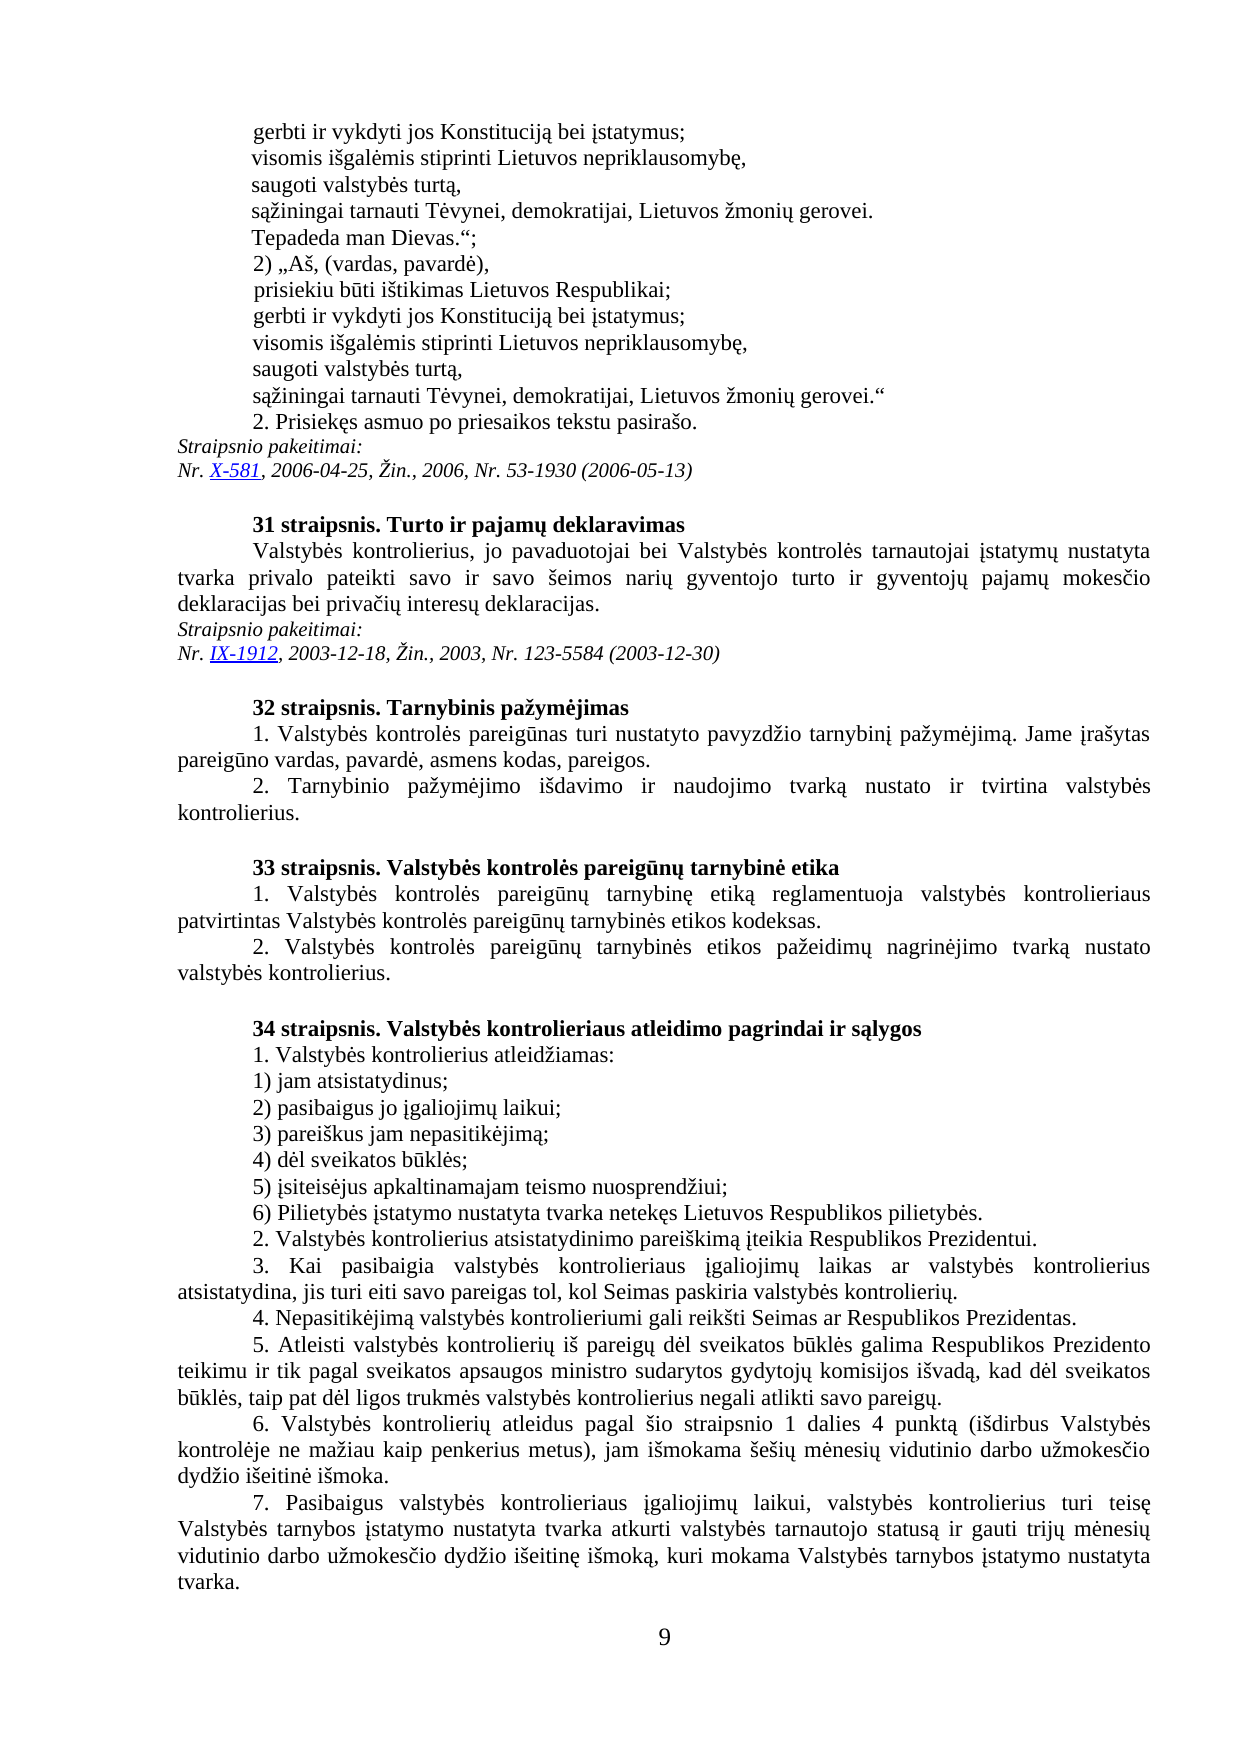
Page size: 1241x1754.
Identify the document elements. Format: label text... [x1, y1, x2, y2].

text gerbti ir vykdyti jos Konstituciją bei įstatymus; [178, 118, 912, 144]
text 2) „Aš, (vardas, pavardė), [178, 250, 1152, 276]
text 2. Valstybės kontrolės pareigūnų tarnybinės etikos pažeidimų nagrinėjimo tvarką nustato valstybės kontrolierius. [177, 933, 1152, 986]
text 31 straipsnis. Turto ir pajamų deklaravimas [177, 511, 1152, 538]
text 33 straipsnis. Valstybės kontrolės pareigūnų tarnybinė etika [177, 854, 1152, 880]
text sąžiningai tarnauti Tėvynei, demokratijai, Lietuvos žmonių gerovei.“ [177, 382, 1152, 408]
text 4. Nepasitikėjimą valstybės kontrolieriumi gali reikšti Seimas ar Respublikos Prezidentas. [177, 1304, 1152, 1331]
text Straipsnio pakeitimai: [177, 434, 1152, 458]
text 1. Valstybės kontrolės pareigūnas turi nustatyto pavyzdžio tarnybinį pažymėjimą. Jame įrašytas pareigūno vardas, pavardė, asmens kodas, pareigos. [177, 720, 1152, 773]
text 4) dėl sveikatos būklės; [177, 1146, 1152, 1173]
text visomis išgalėmis stiprinti Lietuvos nepriklausomybę, [177, 329, 912, 355]
text 32 straipsnis. Tarnybinis pažymėjimas [177, 693, 1152, 720]
text 3. Kai pasibaigia valstybės kontrolieriaus įgaliojimų laikas ar valstybės kontrolierius atsistatydina, jis turi eiti savo pareigas tol, kol Seimas paskiria valstybės kontrolierių. [177, 1252, 1152, 1304]
text 3) pareiškus jam nepasitikėjimą; [177, 1120, 1152, 1146]
text sąžiningai tarnauti Tėvynei, demokratijai, Lietuvos žmonių gerovei. [177, 197, 1056, 223]
text prisiekiu būti ištikimas Lietuvos Respublikai; [179, 276, 1152, 303]
text 2. Prisiekęs asmuo po priesaikos tekstu pasirašo. [252, 408, 1152, 434]
text Tepadeda man Dievas.“; [177, 223, 1056, 250]
text visomis išgalėmis stiprinti Lietuvos nepriklausomybę, [177, 144, 912, 171]
text 2) pasibaigus jo įgaliojimų laikui; [177, 1094, 1152, 1120]
text 1) jam atsistatydinus; [177, 1067, 1152, 1094]
text saugoti valstybės turtą, [177, 355, 912, 382]
text 5) įsiteisėjus apkaltinamajam teismo nuosprendžiui; [177, 1173, 1152, 1199]
text saugoti valstybės turtą, [177, 171, 912, 197]
text 2. Valstybės kontrolierius atsistatydinimo pareiškimą įteikia Respublikos Prezidentui. [177, 1225, 1152, 1252]
text 1. Valstybės kontrolierius atleidžiamas: [177, 1041, 1152, 1067]
text gerbti ir vykdyti jos Konstituciją bei įstatymus; [178, 303, 912, 329]
text 5. Atleisti valstybės kontrolierių iš pareigų dėl sveikatos būklės galima Respublikos Prezidento teikimu ir tik pagal sveikatos apsaugos ministro sudarytos gydytojų komisijos išvadą, kad dėl sveikatos būklės, taip pat dėl ligos trukmės valstybės kontrolierius negali atlikti savo pareigų. [177, 1331, 1152, 1410]
text Nr. IX-1912, 2003-12-18, Žin., 2003, Nr. 123-5584 (2003-12-30) [177, 641, 1152, 665]
text 34 straipsnis. Valstybės kontrolieriaus atleidimo pagrindai ir sąlygos [177, 1014, 1152, 1041]
text Nr. X-581, 2006-04-25, Žin., 2006, Nr. 53-1930 (2006-05-13) [177, 458, 1152, 482]
text 1. Valstybės kontrolės pareigūnų tarnybinę etiką reglamentuoja valstybės kontrolieriaus patvirtintas Valstybės kontrolės pareigūnų tarnybinės etikos kodeksas. [177, 880, 1152, 933]
text 7. Pasibaigus valstybės kontrolieriaus įgaliojimų laikui, valstybės kontrolierius turi teisę Valstybės tarnybos įstatymo nustatyta tvarka atkurti valstybės tarnautojo statusą ir gauti trijų mėnesių vidutinio darbo užmokesčio dydžio išeitinę išmoką, kuri mokama Valstybės tarnybos įstatymo nustatyta tvarka. [177, 1489, 1152, 1594]
text Straipsnio pakeitimai: [177, 617, 1152, 641]
text 6) Pilietybės įstatymo nustatyta tvarka netekęs Lietuvos Respublikos pilietybės. [177, 1199, 1152, 1225]
text 6. Valstybės kontrolierių atleidus pagal šio straipsnio 1 dalies 4 punktą (išdirbus Valstybės kontrolėje ne mažiau kaip penkerius metus), jam išmokama šešių mėnesių vidutinio darbo užmokesčio dydžio išeitinė išmoka. [177, 1410, 1152, 1489]
text 2. Tarnybinio pažymėjimo išdavimo ir naudojimo tvarką nustato ir tvirtina valstybės kontrolierius. [177, 773, 1152, 825]
text Valstybės kontrolierius, jo pavaduotojai bei Valstybės kontrolės tarnautojai įstatymų nustatyta tvarka privalo pateikti savo ir savo šeimos narių gyventojo turto ir gyventojų pajamų mokesčio deklaracijas bei privačių interesų deklaracijas. [177, 538, 1152, 617]
